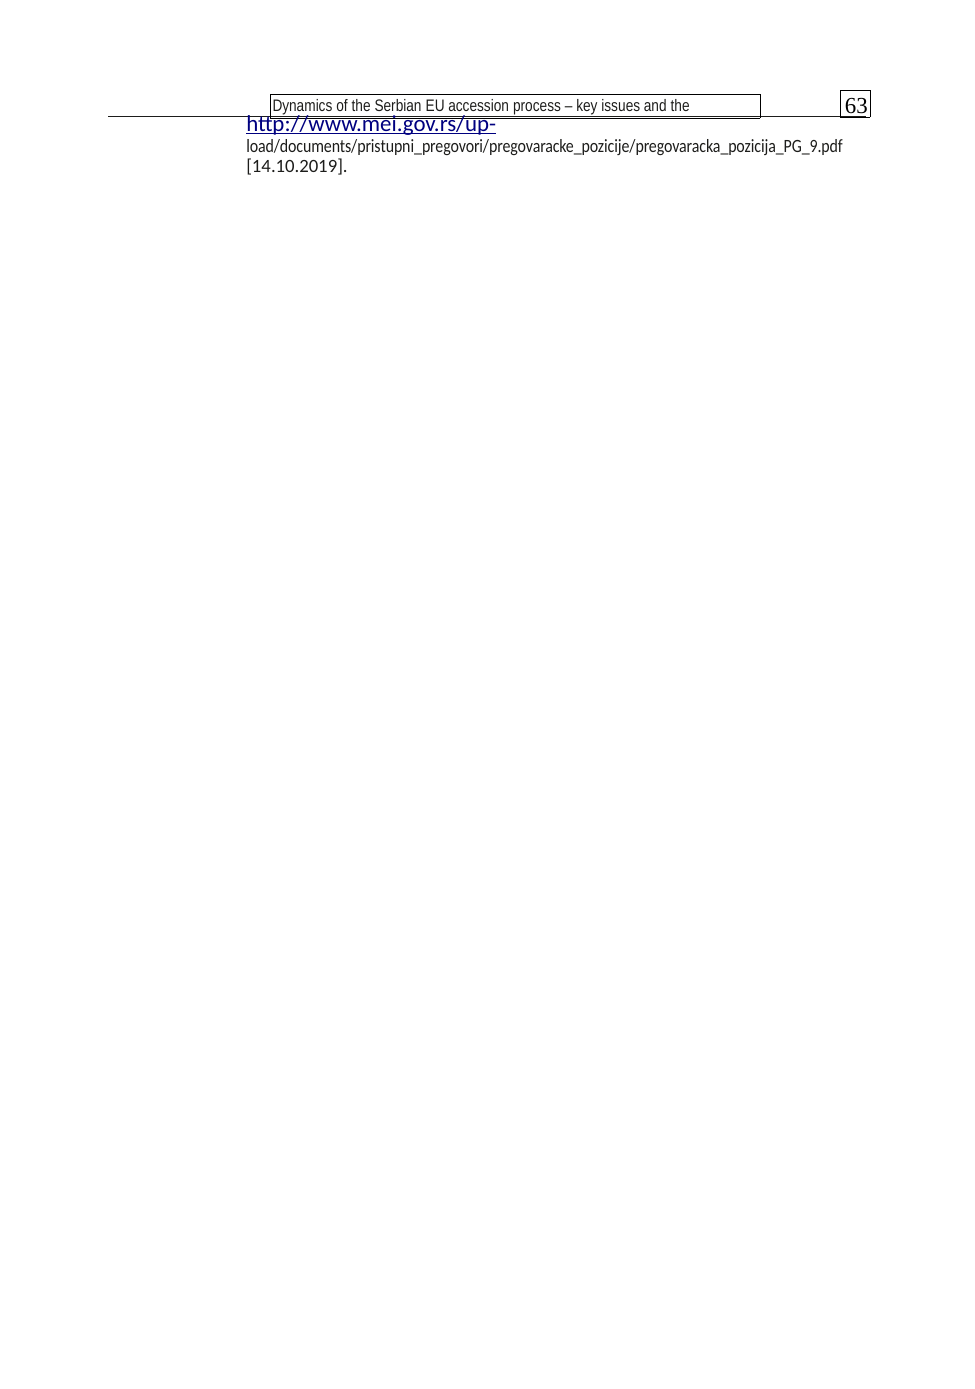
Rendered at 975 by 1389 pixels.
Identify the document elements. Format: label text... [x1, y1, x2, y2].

list Vlada Republike Srbije, Преговарачка позиција Републике Србије за Међувладину конференцију о приступању Републике Србије Европској унији за Поглавље 9 „Финансијске услуге” [Pregovaračka pozicija Republike Srbije za Međuvladinu konferenciju o pristupanju Republike Sr- bije Evropskoj uniji za Poglavlje 9 „Finansijske usluge”], Beograd 2018, http://www.mei.gov.rs/up- load/documents/pristupni_pregovori/pregovaracke_pozicije/pregovaracka_pozicija_PG_9.pdf [14.10.2019]. [216, 114, 867, 177]
